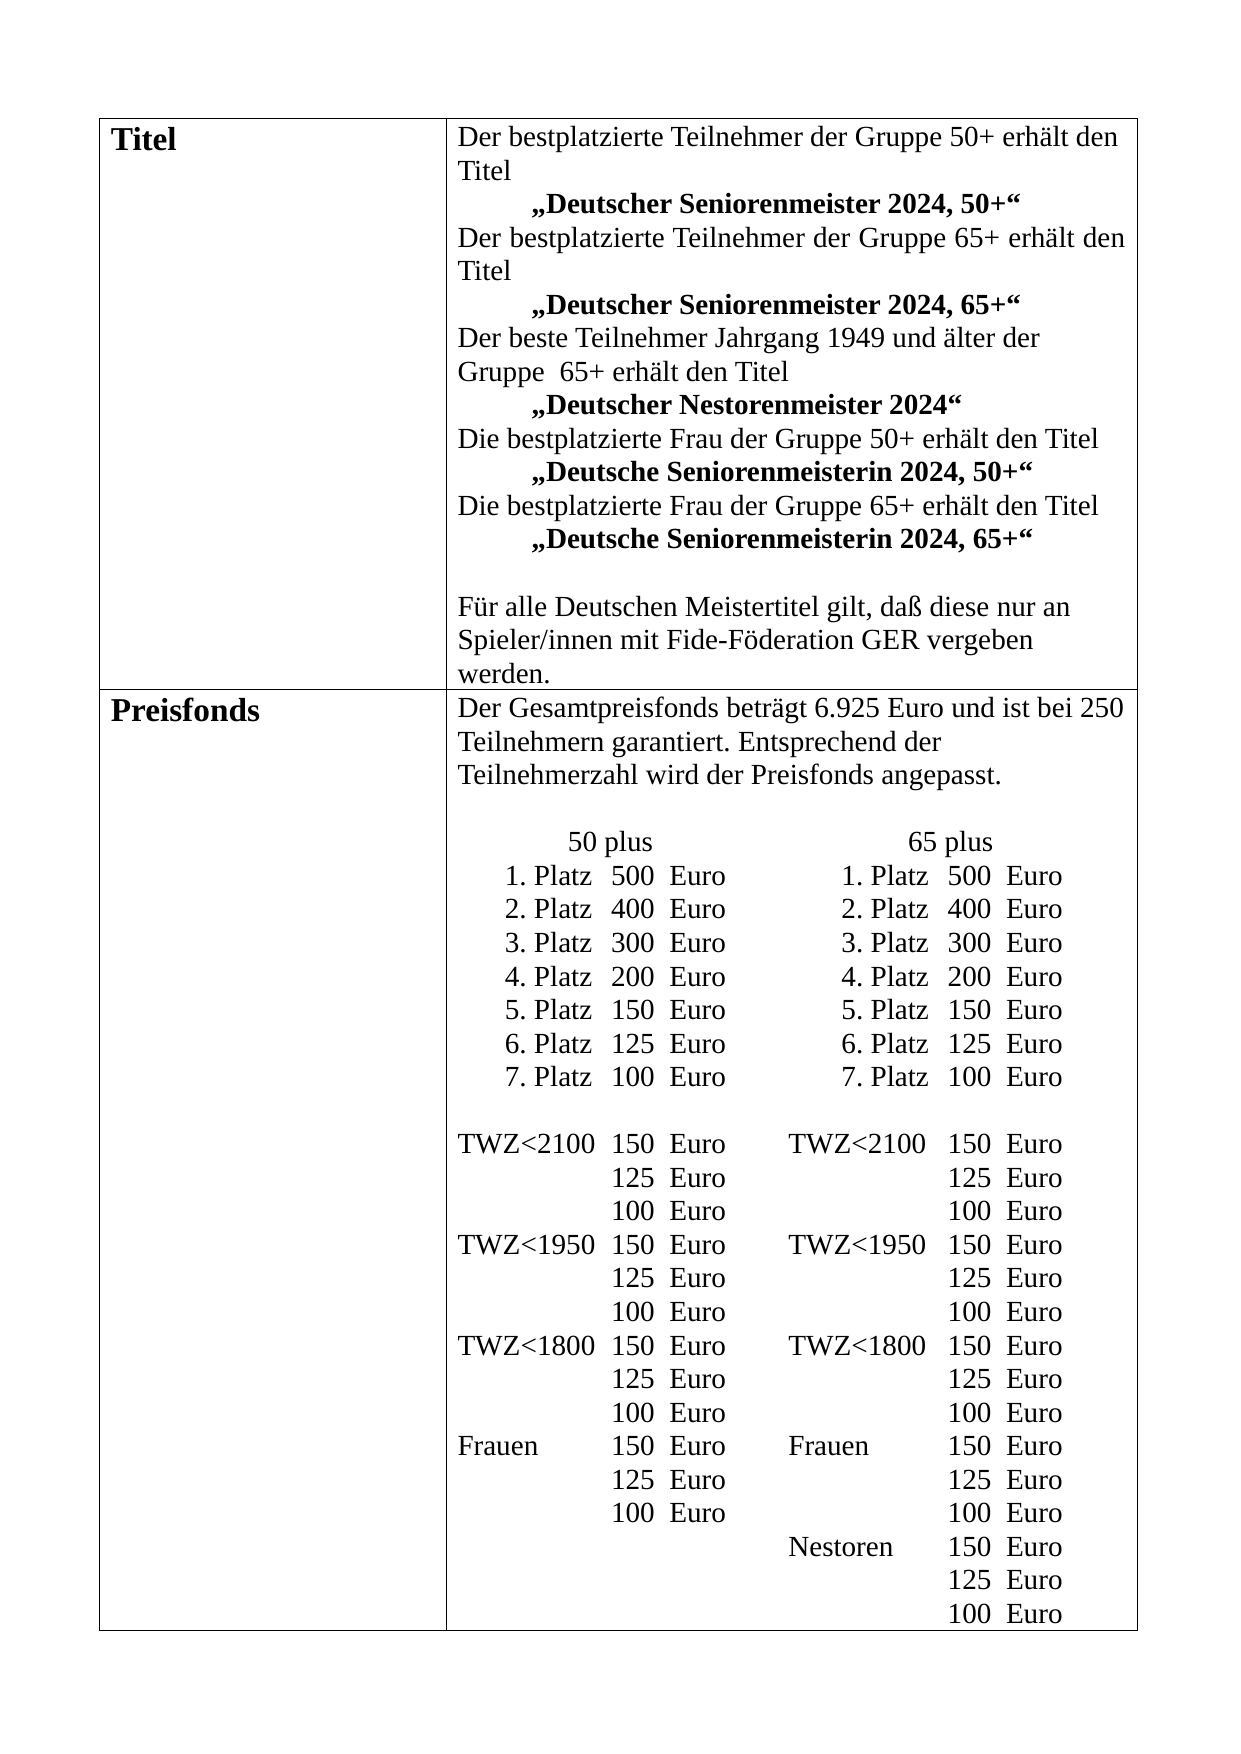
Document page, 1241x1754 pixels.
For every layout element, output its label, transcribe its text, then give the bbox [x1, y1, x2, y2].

table_cell Der bestplatzierte Teilnehmer der Gruppe 50+ erhält den Titel „Deutscher Seniorenmeister 2024, 50+“ Der bestplatzierte Teilnehmer der Gruppe 65+ erhält den Titel „Deutscher Seniorenmeister 2024, 65+“ Der beste Teilnehmer Jahrgang 1949 und älter der Gruppe 65+ erhält den Titel „Deutscher Nestorenmeister 2024“ Die bestplatzierte Frau der Gruppe 50+ erhält den Titel „Deutsche Seniorenmeisterin 2024, 50+“ Die bestplatzierte Frau der Gruppe 65+ erhält den Titel „Deutsche Seniorenmeisterin 2024, 65+“ Für alle Deutschen Meistertitel gilt, daß diese nur an Spieler/innen mit Fide-Föderation GER vergeben werden. [447, 119, 1137, 689]
table_cell Preisfonds [100, 690, 446, 1629]
table_cell Der Gesamtpreisfonds beträgt 6.925 Euro und ist bei 250 Teilnehmern garantiert. Entsprechend der Teilnehmerzahl wird der Preisfonds angepasst. 50 plus 65 plus 1. Platz 500 Euro 1. Platz 500 Euro 2. Platz 400 Euro 2. Platz 400 Euro 3. Platz 300 Euro 3. Platz 300 Euro 4. Platz 200 Euro 4. Platz 200 Euro 5. Platz 150 Euro 5. Platz 150 Euro 6. Platz 125 Euro 6. Platz 125 Euro 7. Platz 100 Euro 7. Platz 100 Euro TWZ<2100 150 Euro TWZ<2100 150 Euro 125 Euro 125 Euro 100 Euro 100 Euro TWZ<1950 150 Euro TWZ<1950 150 Euro 125 Euro 125 Euro 100 Euro 100 Euro TWZ<1800 150 Euro TWZ<1800 150 Euro 125 Euro 125 Euro 100 Euro 100 Euro Frauen 150 Euro Frauen 150 Euro 125 Euro 125 Euro 100 Euro 100 Euro Nestoren 150 Euro 125 Euro 100 Euro [447, 690, 1137, 1629]
table_cell Titel [100, 119, 446, 689]
